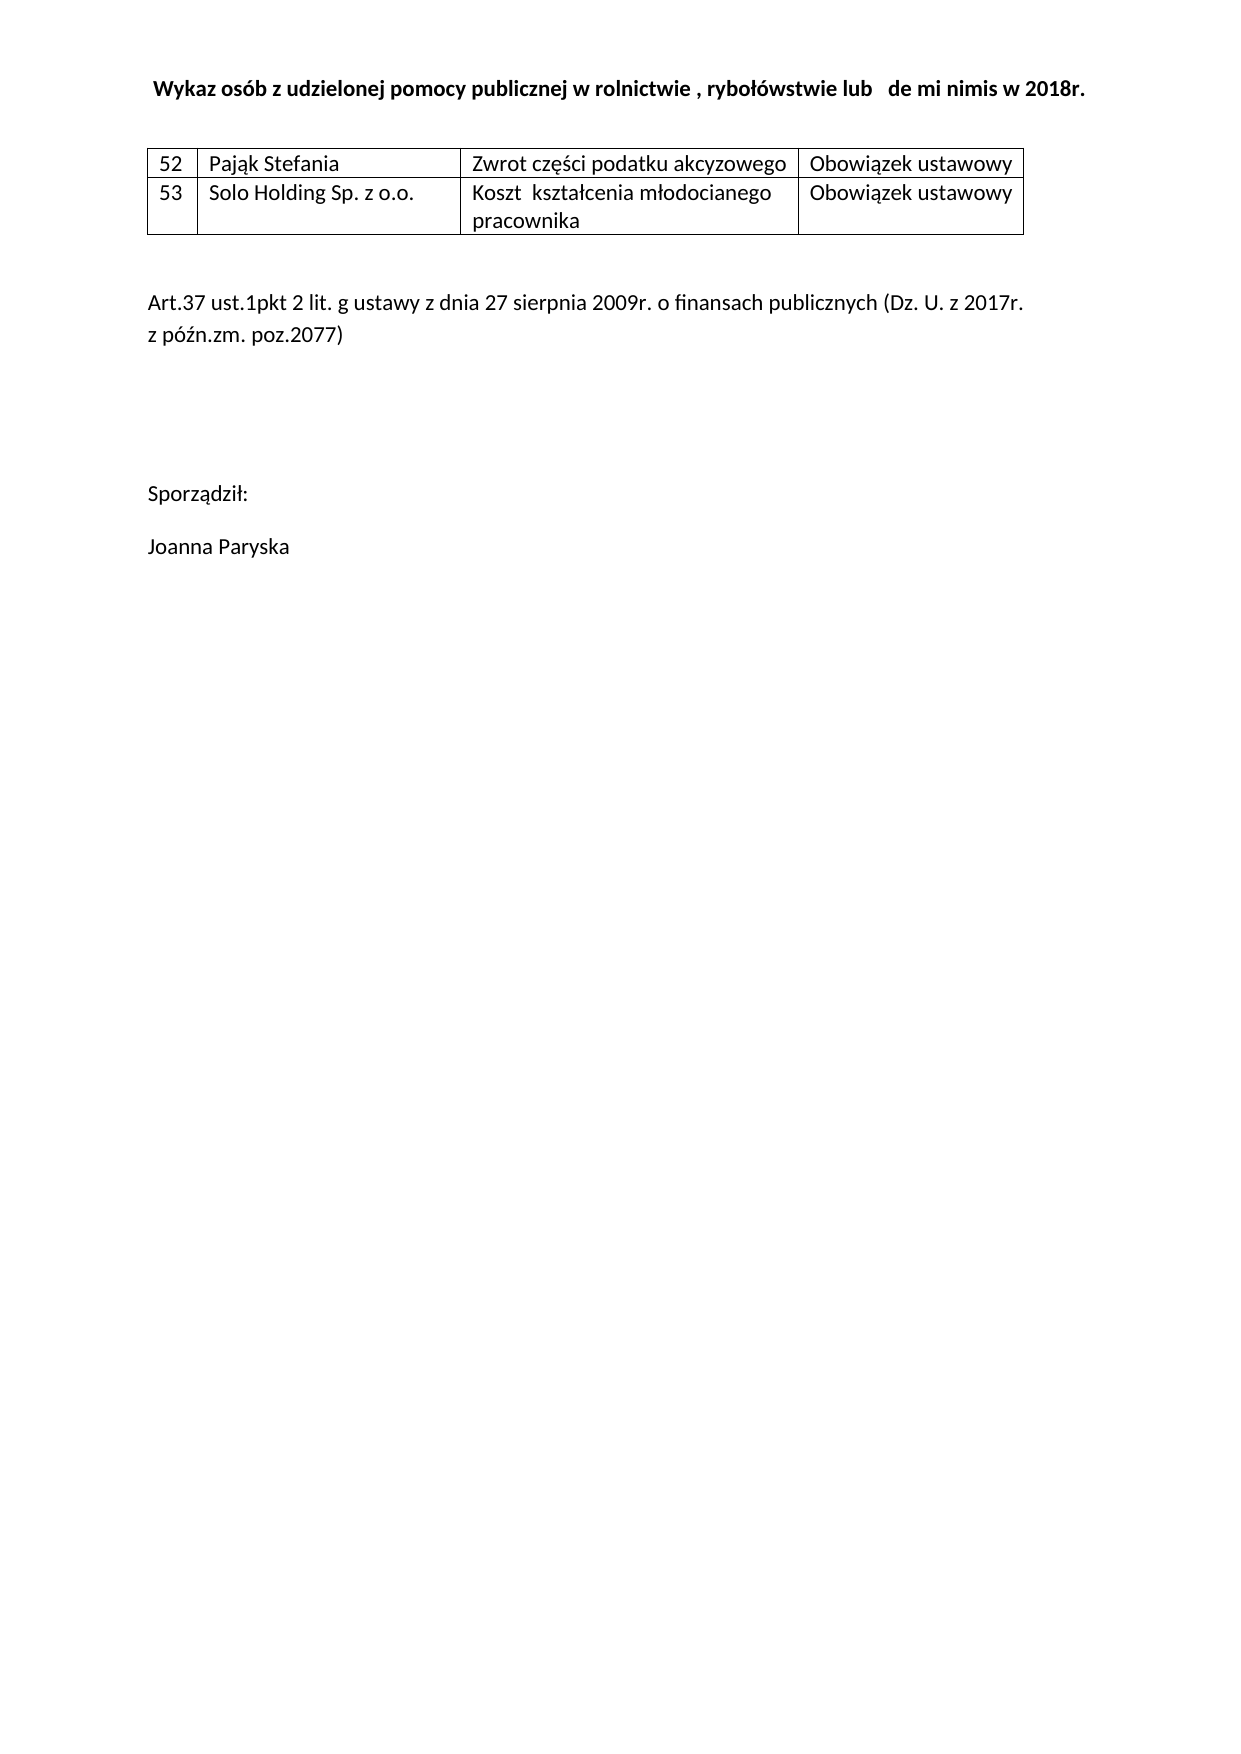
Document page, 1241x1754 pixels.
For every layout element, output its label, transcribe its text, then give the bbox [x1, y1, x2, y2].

table_cell Pająk Stefania [198, 149, 460, 177]
text Art.37 ust.1pkt 2 lit. g ustawy z dnia 27 sierpnia 2009r. o finansach publicznych (Dz. U. z 2017r. z późn.zm. poz.2077) [148, 288, 1093, 348]
table_cell Solo Holding Sp. z o.o. [198, 178, 460, 234]
table_cell 52 [148, 149, 197, 177]
table_cell Koszt kształcenia młodocianego pracownika [461, 178, 798, 234]
table_cell Zwrot części podatku akcyzowego [461, 149, 798, 177]
text Sporządził: [148, 479, 1093, 507]
table_cell Obowiązek ustawowy [799, 178, 1023, 234]
text Joanna Paryska [148, 532, 1093, 560]
table_cell 53 [148, 178, 197, 234]
table_cell Obowiązek ustawowy [799, 149, 1023, 177]
